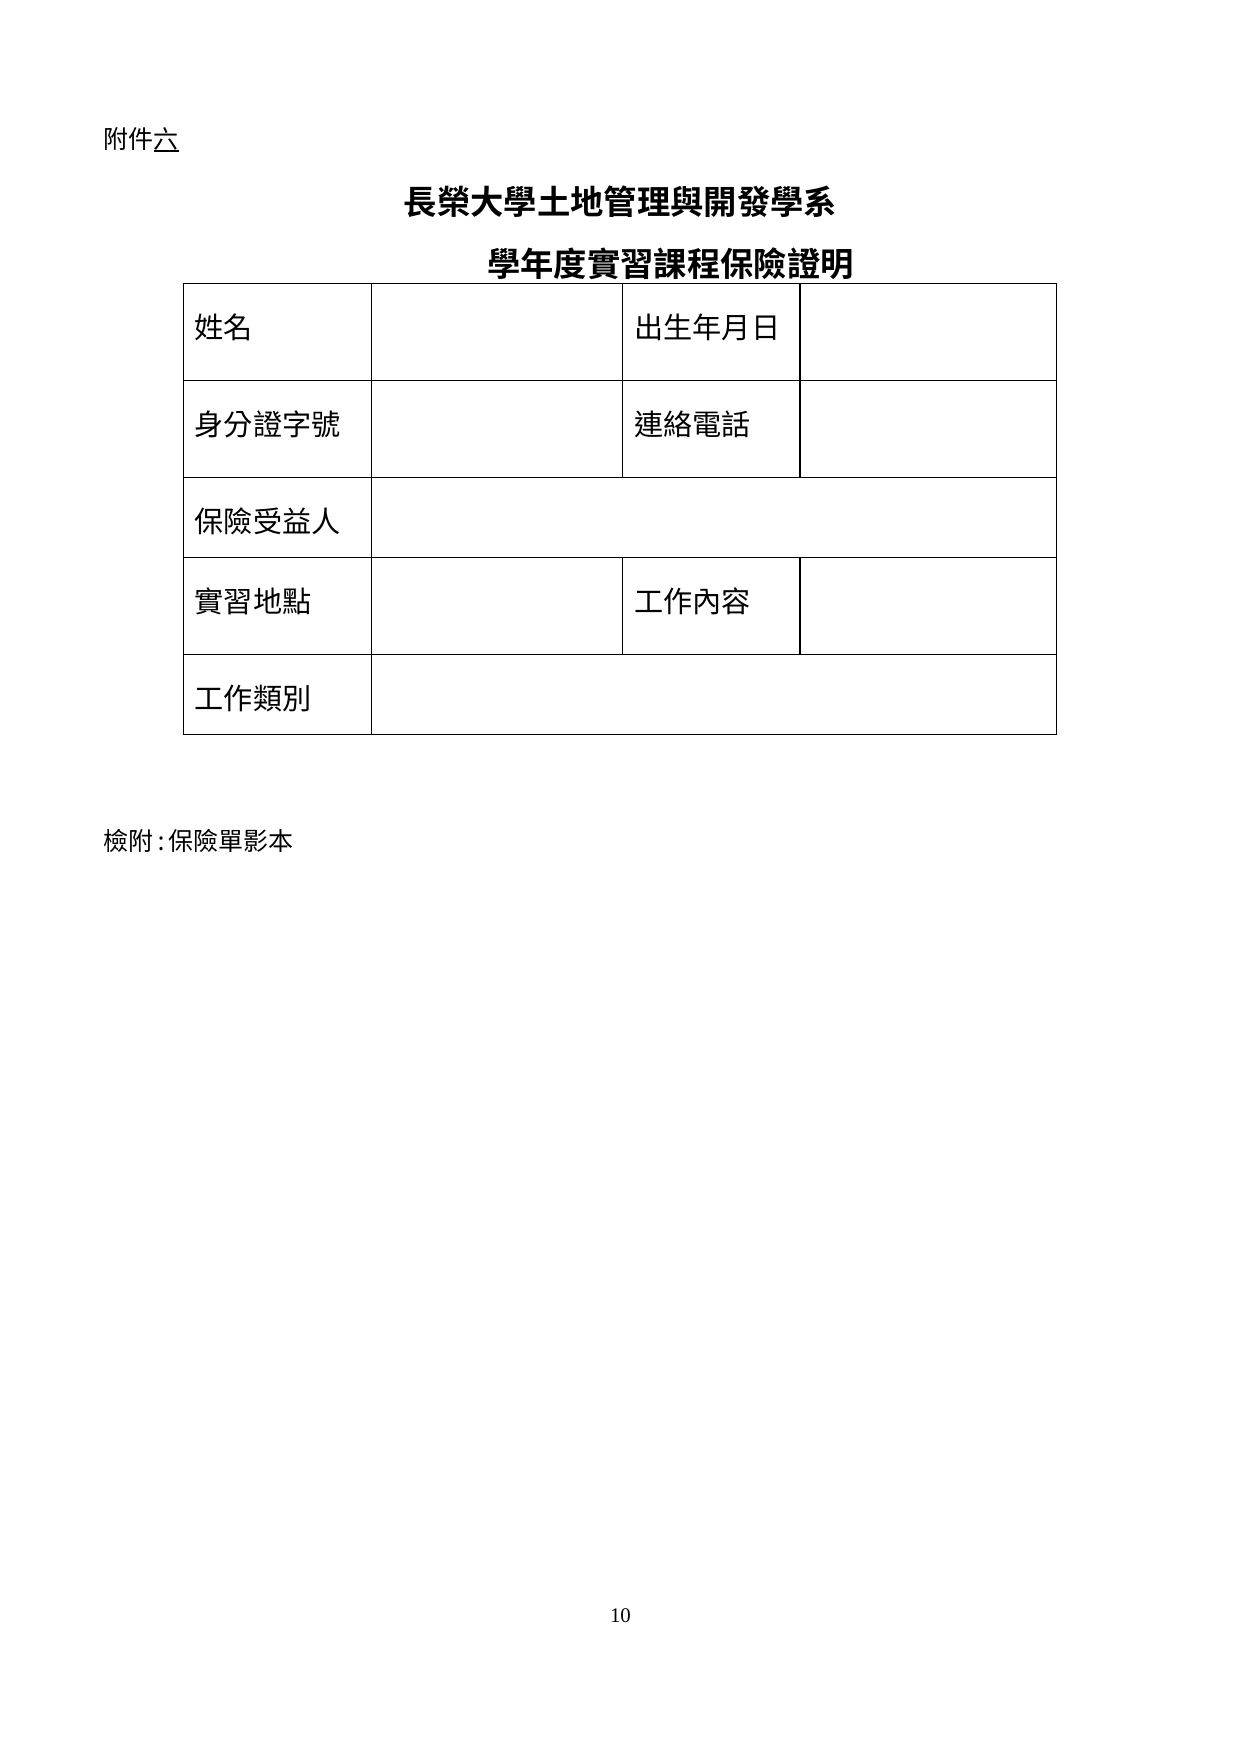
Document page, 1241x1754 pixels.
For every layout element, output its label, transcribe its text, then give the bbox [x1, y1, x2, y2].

table_cell 工作內容 [623, 558, 799, 654]
table_cell [372, 655, 1056, 734]
table_cell [372, 558, 622, 654]
table_header 出生年月日 [623, 284, 799, 380]
text 檢附:保險單影本 [103, 798, 1137, 860]
table_cell [372, 478, 1056, 557]
table_header [801, 284, 1056, 380]
text 長榮大學土地管理與開發學系 [103, 158, 1137, 221]
table_header 姓名 [184, 284, 371, 380]
text 學年度實習課程保險證明 [103, 221, 1137, 283]
table_header [372, 284, 622, 380]
table_cell 連絡電話 [623, 381, 799, 477]
table_cell 保險受益人 [184, 478, 371, 557]
table_cell 身分證字號 [184, 381, 371, 477]
table_cell [372, 381, 622, 477]
text 附件六 [103, 96, 1137, 158]
table_cell 工作類別 [184, 655, 371, 734]
table_cell [801, 558, 1056, 654]
table_cell 實習地點 [184, 558, 371, 654]
table_cell [801, 381, 1056, 477]
